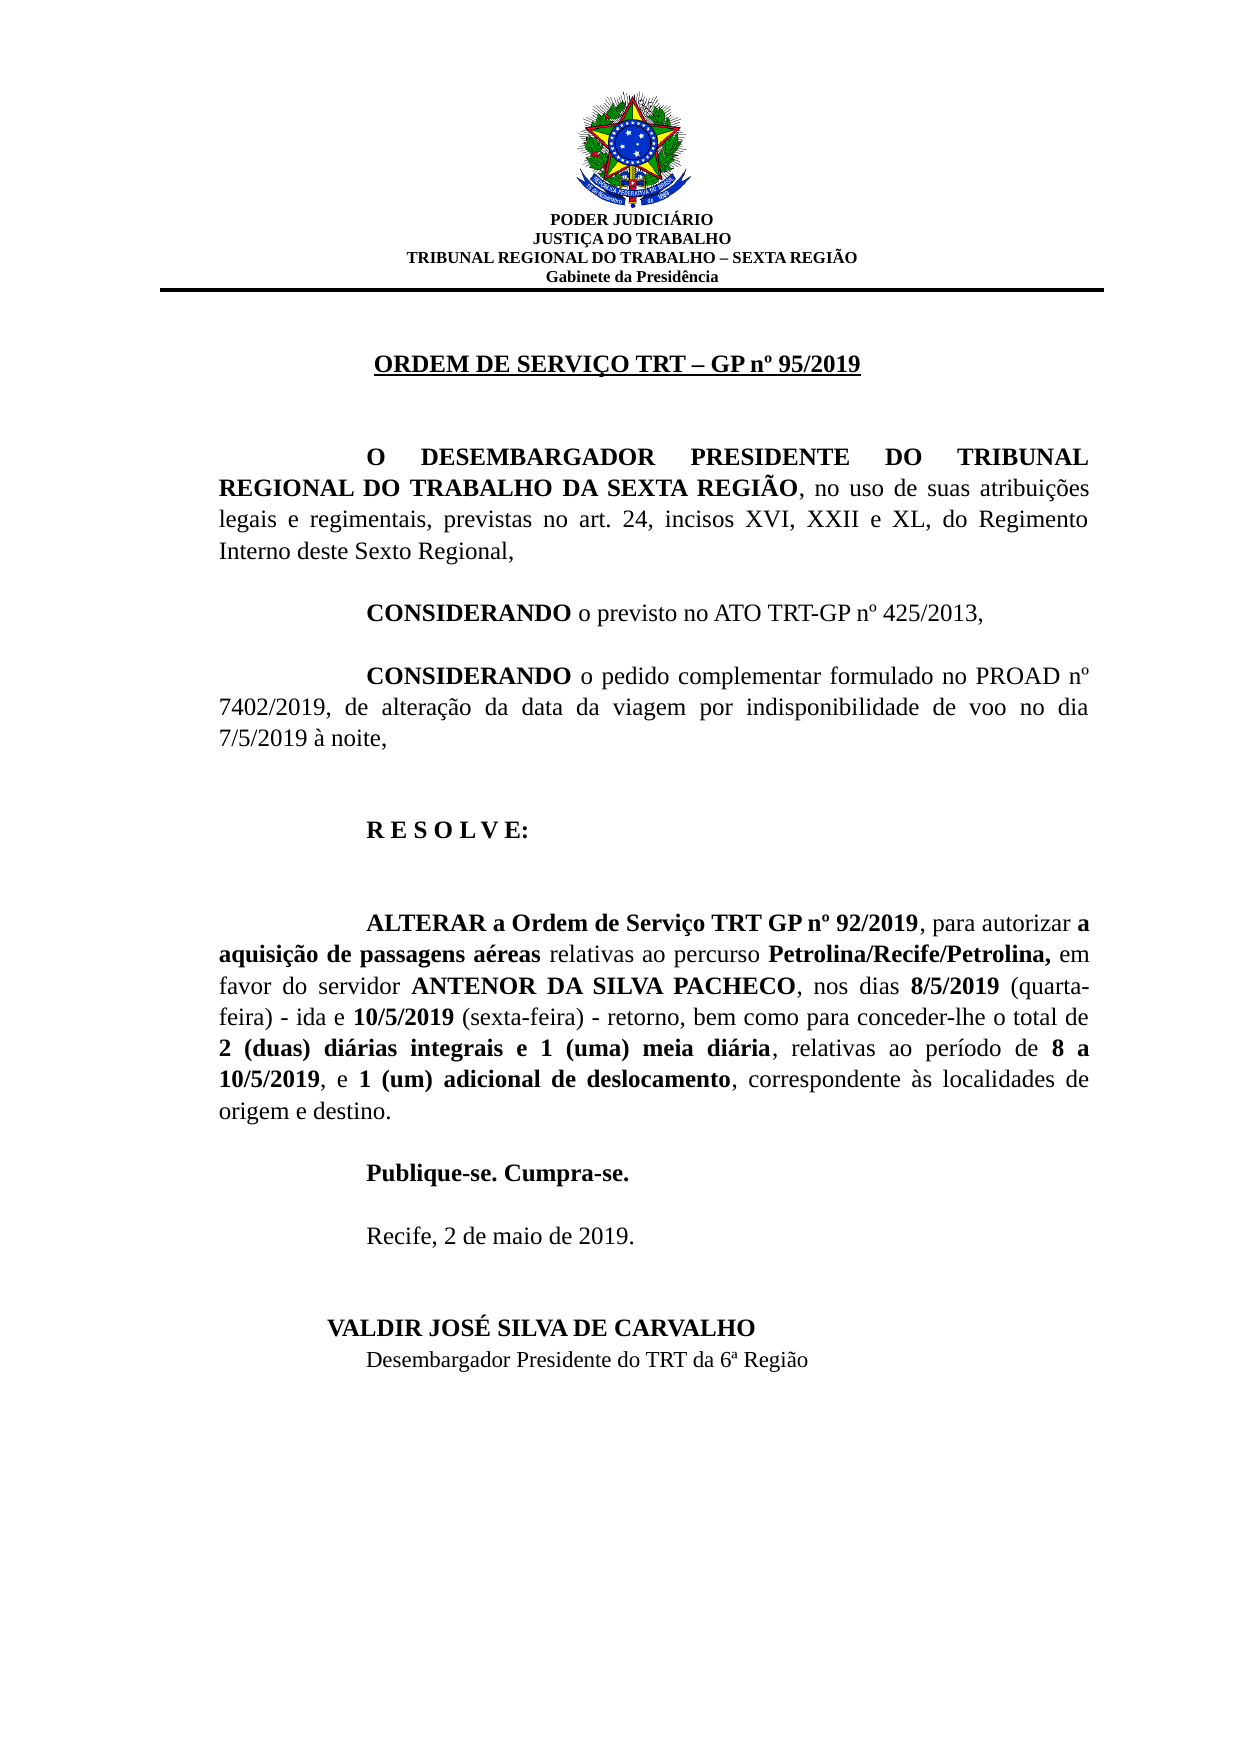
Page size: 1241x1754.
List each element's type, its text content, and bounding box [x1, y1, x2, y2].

text VALDIR JOSÉ SILVA DE CARVALHO [218, 1313, 1045, 1342]
text Publique-se. Cumpra-se. [218, 1157, 1045, 1188]
text CONSIDERANDO o pedido complementar formulado no PROAD nº 7402/2019, de alteração da data da viagem por indisponibilidade de voo no dia 7/5/2019 à noite, [218, 659, 1090, 753]
text R E S O L V E: [218, 815, 1090, 844]
text O DESEMBARGADOR PRESIDENTE DO TRIBUNAL REGIONAL DO TRABALHO DA SEXTA REGIÃO, no uso de suas atribuições legais e regimentais, previstas no art. 24, incisos XVI, XXII e XL, do Regimento Interno deste Sexto Regional, [218, 440, 1090, 565]
subtitle ORDEM DE SERVIÇO TRT – GP nº 95/2019 [189, 349, 1045, 378]
text CONSIDERANDO o previsto no ATO TRT-GP nº 425/2013, [218, 597, 1090, 628]
text Recife, 2 de maio de 2019. [218, 1219, 1045, 1250]
picture [570, 88, 694, 210]
text ALTERAR a Ordem de Serviço TRT GP nº 92/2019, para autorizar a aquisição de passagens aéreas relativas ao percurso Petrolina/Recife/Petrolina, em favor do servidor ANTENOR DA SILVA PACHECO, nos dias 8/5/2019 (quarta-feira) - ida e 10/5/2019 (sexta-feira) - retorno, bem como para conceder-lhe o total de 2 (duas) diárias integrais e 1 (uma) meia diária, relativas ao período de 8 a 10/5/2019, e 1 (um) adicional de deslocamento, correspondente às localidades de origem e destino. [218, 907, 1090, 1125]
text Desembargador Presidente do TRT da 6ª Região [159, 1342, 1045, 1374]
